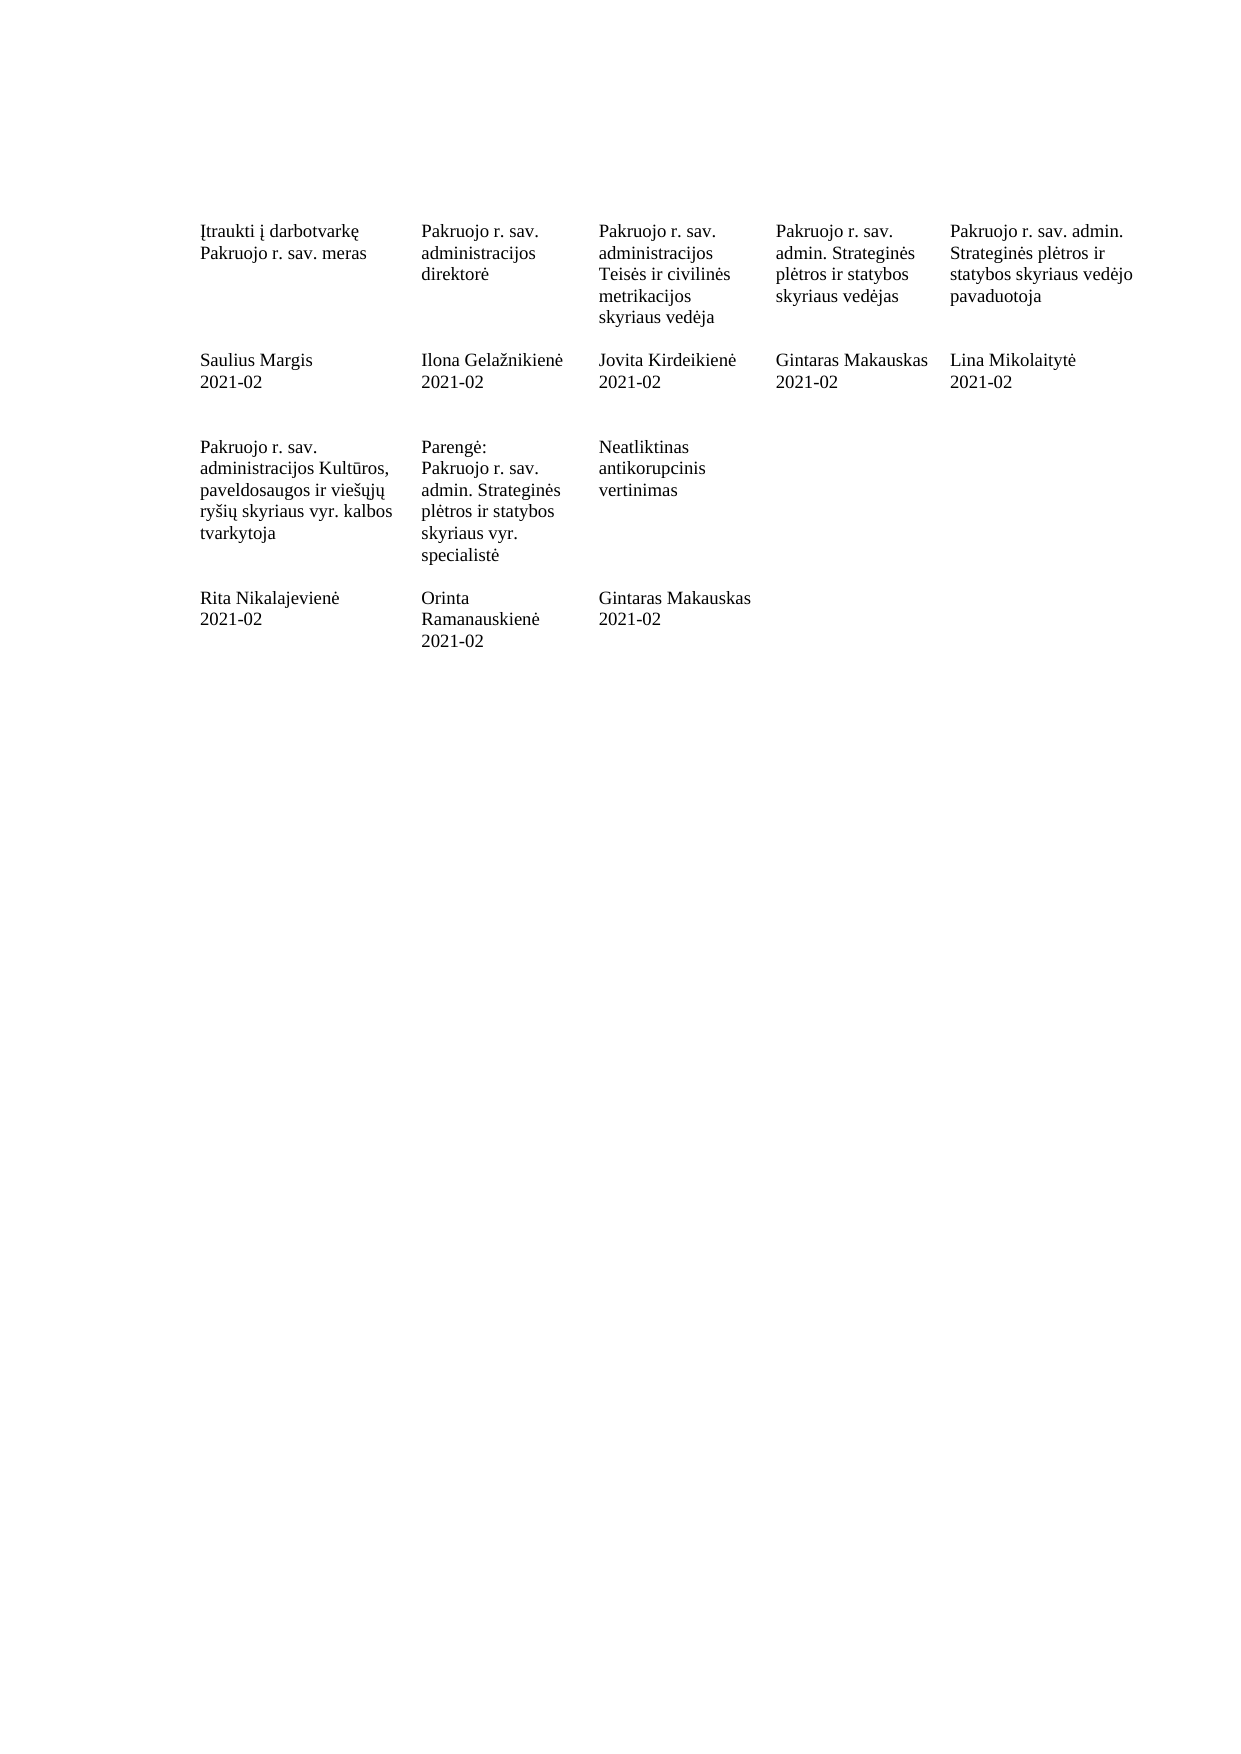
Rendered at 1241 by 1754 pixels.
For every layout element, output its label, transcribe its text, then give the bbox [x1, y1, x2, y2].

table_header Įtraukti į darbotvarkę Pakruojo r. sav. meras Saulius Margis 2021-02 Pakruojo r. sav. administracijos Kultūros, paveldosaugos ir viešųjų ryšių skyriaus vyr. kalbos tvarkytoja Rita Nikalajevienė 2021-02 [189, 220, 410, 651]
table_header Pakruojo r. sav. administracijos Teisės ir civilinės metrikacijos skyriaus vedėja Jovita Kirdeikienė 2021-02 Neatliktinas antikorupcinis vertinimas Gintaras Makauskas 2021-02 [587, 220, 764, 651]
table_header Pakruojo r. sav. admin. Strateginės plėtros ir statybos skyriaus vedėjo pavaduotoja Lina Mikolaitytė 2021-02 [939, 220, 1156, 651]
table_header [1156, 220, 1240, 651]
table_header Pakruojo r. sav. admin. Strateginės plėtros ir statybos skyriaus vedėjas Gintaras Makauskas 2021-02 [764, 220, 938, 651]
table_header Pakruojo r. sav. administracijos direktorė Ilona Gelažnikienė 2021-02 Parengė: Pakruojo r. sav. admin. Strateginės plėtros ir statybos skyriaus vyr. specialistė Orinta Ramanauskienė 2021-02 [410, 220, 587, 651]
